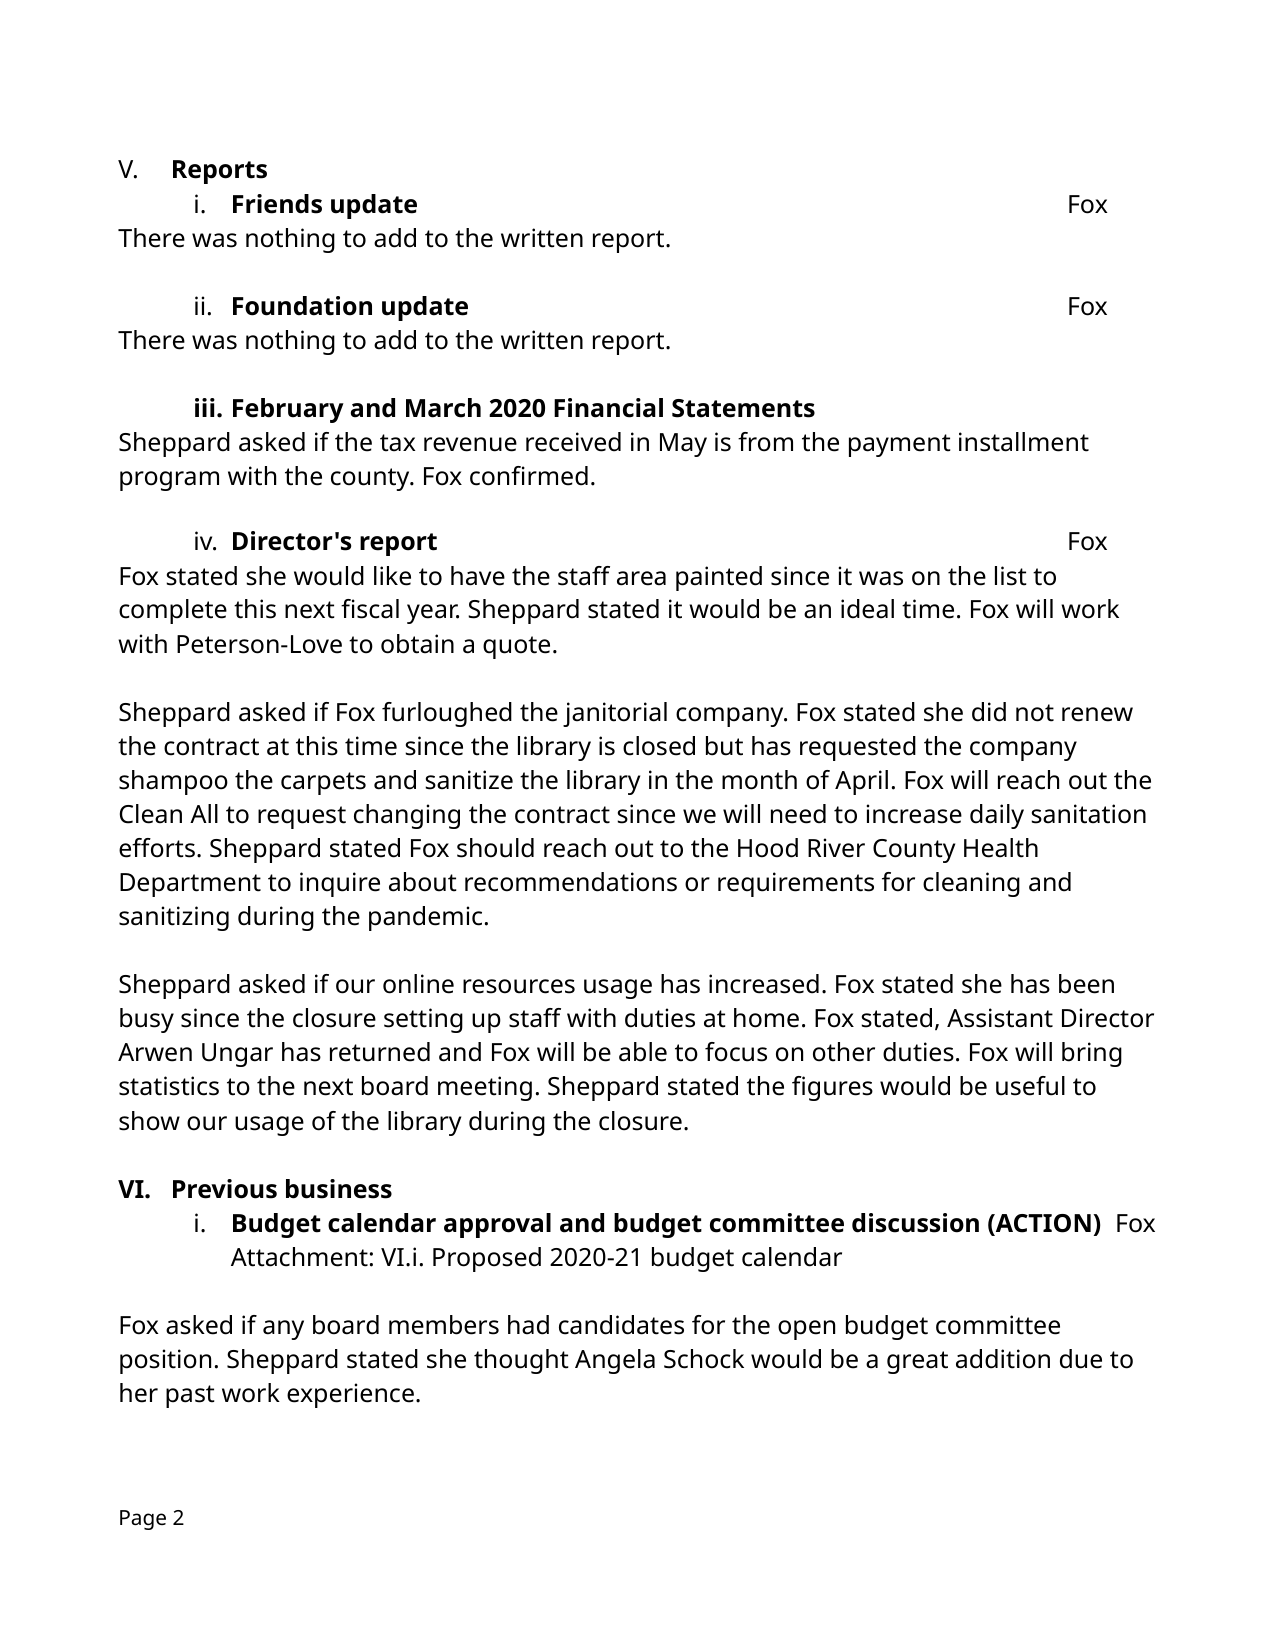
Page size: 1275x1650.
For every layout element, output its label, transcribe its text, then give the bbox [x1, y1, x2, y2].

text Sheppard asked if Fox furloughed the janitorial company. Fox stated she did not renew the contract at this time since the library is closed but has requested the company shampoo the carpets and sanitize the library in the month of April. Fox will reach out the Clean All to request changing the contract since we will need to increase daily sanitation efforts. Sheppard stated Fox should reach out to the Hood River County Health Department to inquire about recommendations or requirements for cleaning and sanitizing during the pandemic. [118, 694, 1157, 933]
list Reports [118, 152, 1157, 186]
list February and March 2020 Financial Statements [193, 391, 1157, 425]
list Budget calendar approval and budget committee discussion (ACTION) Fox [193, 1205, 1157, 1239]
text Sheppard asked if our online resources usage has increased. Fox stated she has been busy since the closure setting up staff with duties at home. Fox stated, Assistant Director Arwen Ungar has returned and Fox will be able to focus on other duties. Fox will bring statistics to the next board meeting. Sheppard stated the figures would be useful to show our usage of the library during the closure. [118, 967, 1157, 1137]
list Attachment: VI.i. Proposed 2020-21 budget calendar [193, 1239, 1157, 1273]
text Fox asked if any board members had candidates for the open budget committee position. Sheppard stated she thought Angela Schock would be a great addition due to her past work experience. [118, 1307, 1157, 1410]
list Sheppard asked if the tax revenue received in May is from the payment installment program with the county. Fox confirmed. [118, 425, 1157, 493]
list Friends update Fox [193, 186, 1157, 220]
list Director's report Fox [193, 524, 1157, 558]
list Foundation update Fox [193, 288, 1157, 322]
text There was nothing to add to the written report. [118, 220, 1157, 254]
text Fox stated she would like to have the staff area painted since it was on the list to complete this next fiscal year. Sheppard stated it would be an ideal time. Fox will work with Peterson-Love to obtain a quote. [118, 558, 1157, 660]
list Previous business [118, 1171, 1157, 1205]
text There was nothing to add to the written report. [118, 322, 1157, 357]
